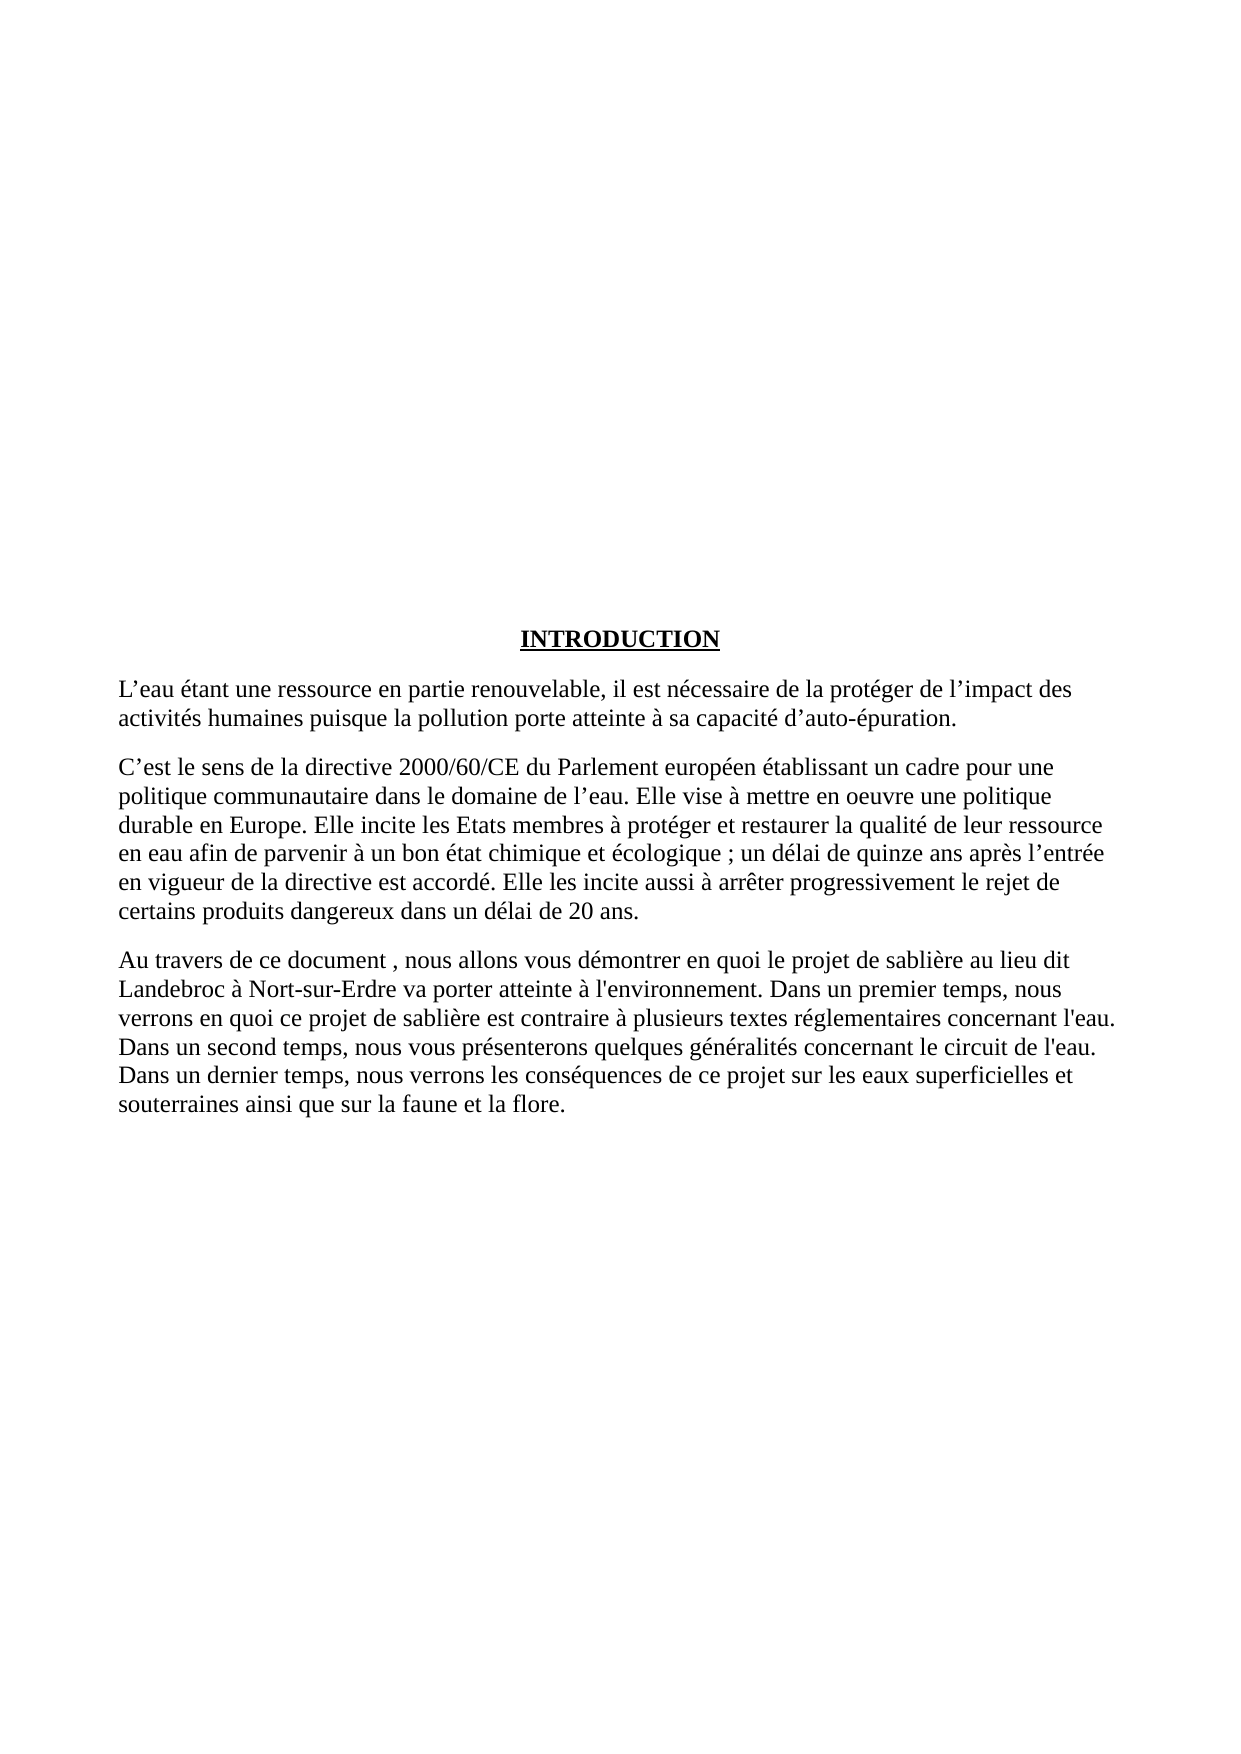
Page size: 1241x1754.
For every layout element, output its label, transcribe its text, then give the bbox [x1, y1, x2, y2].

text INTRODUCTION [118, 624, 1122, 653]
text C’est le sens de la directive 2000/60/CE du Parlement européen établissant un cadre pour une politique communautaire dans le domaine de l’eau. Elle vise à mettre en oeuvre une politique durable en Europe. Elle incite les Etats membres à protéger et restaurer la qualité de leur ressource en eau afin de parvenir à un bon état chimique et écologique ; un délai de quinze ans après l’entrée en vigueur de la directive est accordé. Elle les incite aussi à arrêter progressivement le rejet de certains produits dangereux dans un délai de 20 ans. [118, 752, 1122, 925]
text Au travers de ce document , nous allons vous démontrer en quoi le projet de sablière au lieu dit Landebroc à Nort-sur-Erdre va porter atteinte à l'environnement. Dans un premier temps, nous verrons en quoi ce projet de sablière est contraire à plusieurs textes réglementaires concernant l'eau. Dans un second temps, nous vous présenterons quelques généralités concernant le circuit de l'eau. Dans un dernier temps, nous verrons les conséquences de ce projet sur les eaux superficielles et souterraines ainsi que sur la faune et la flore. [118, 946, 1122, 1118]
text L’eau étant une ressource en partie renouvelable, il est nécessaire de la protéger de l’impact des activités humaines puisque la pollution porte atteinte à sa capacité d’auto-épuration. [118, 674, 1122, 731]
